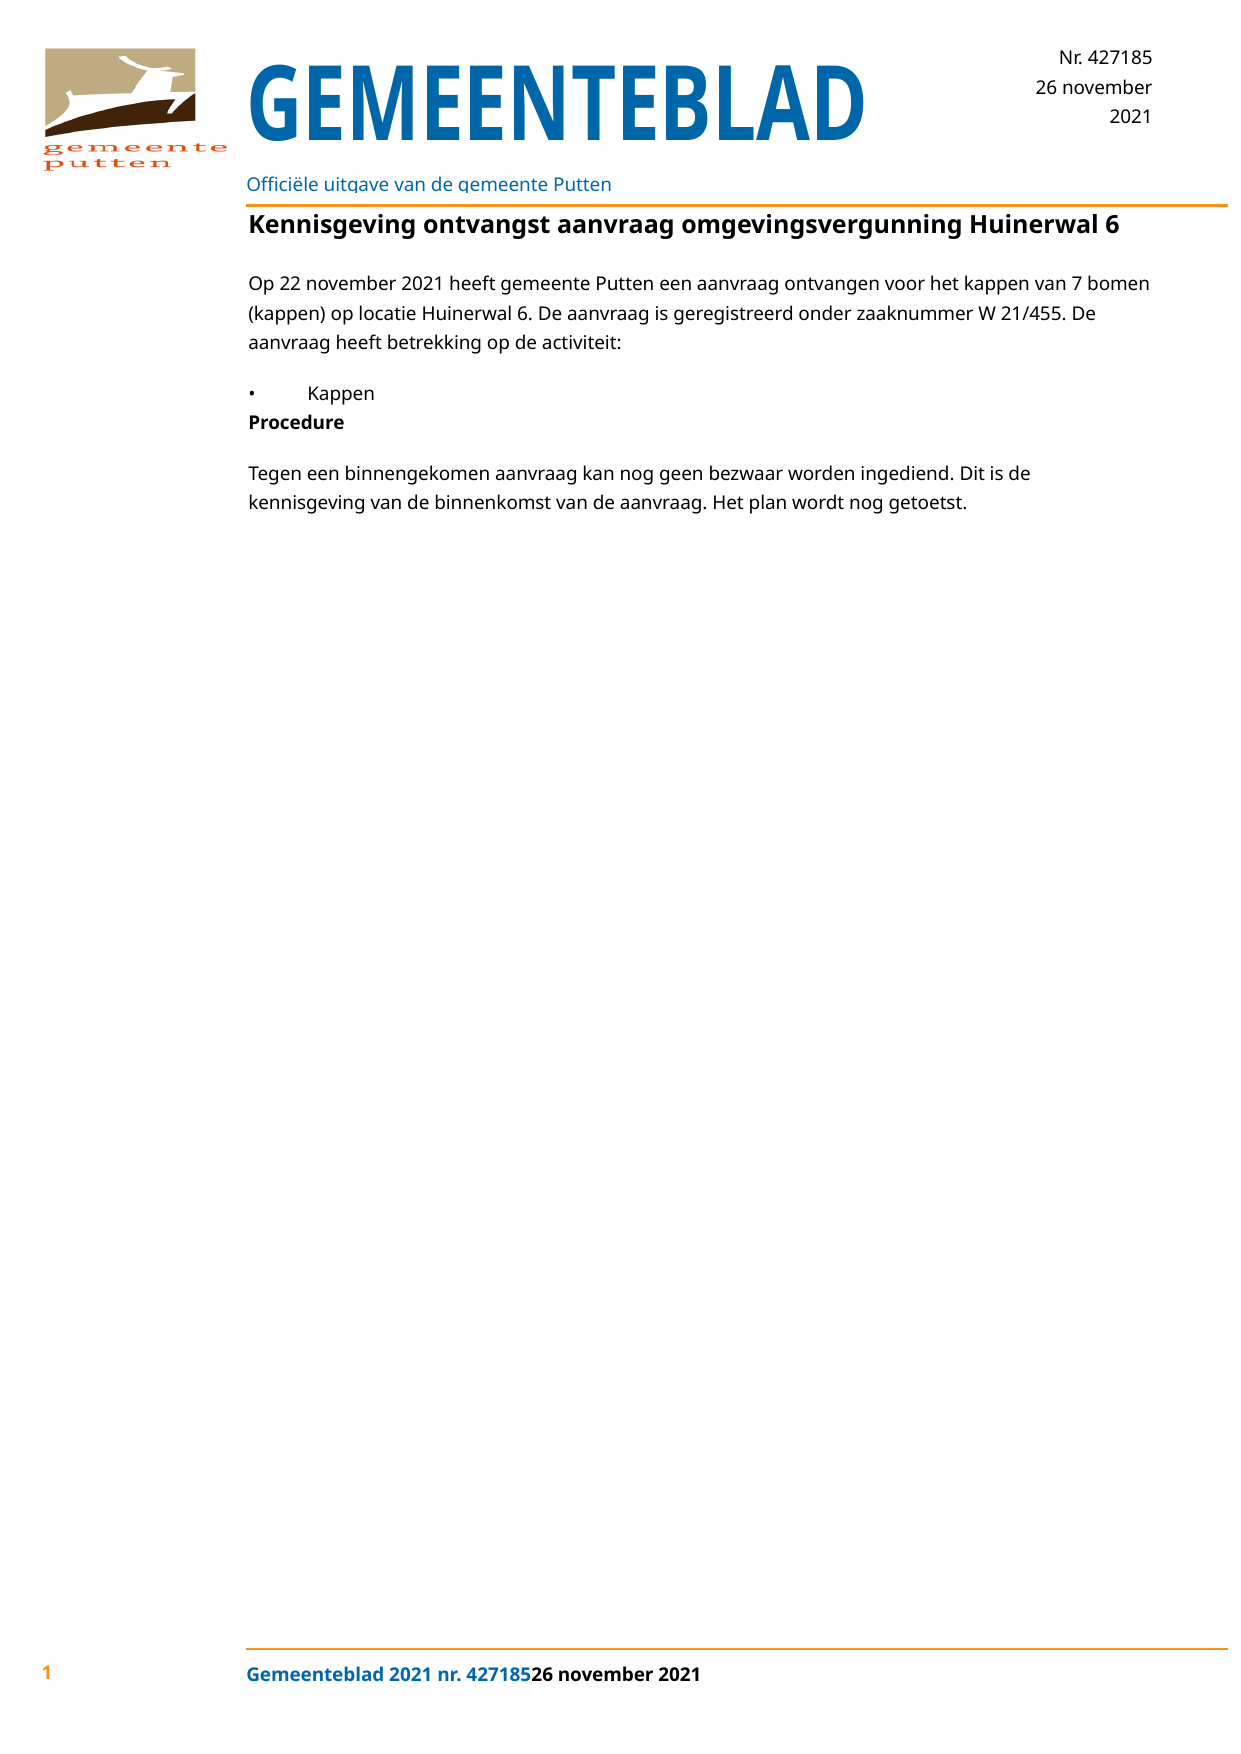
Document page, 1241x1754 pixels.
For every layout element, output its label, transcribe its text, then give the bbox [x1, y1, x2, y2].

picture [41, 47, 231, 172]
text Op 22 november 2021 heeft gemeente Putten een aanvraag ontvangen voor het kappen van 7 bomen (kappen) op locatie Huinerwal 6. De aanvraag is geregistreerd onder zaaknummer W 21/455. De aanvraag heeft betrekking op de activiteit: [248, 270, 1152, 355]
list Kappen [248, 380, 1152, 406]
text Procedure [248, 409, 1152, 435]
text Kennisgeving ontvangst aanvraag omgevingsvergunning Huinerwal 6 [248, 207, 1152, 241]
text Tegen een binnengekomen aanvraag kan nog geen bezwaar worden ingediend. Dit is de kennisgeving van de binnenkomst van de aanvraag. Het plan wordt nog getoetst. [248, 460, 1152, 515]
